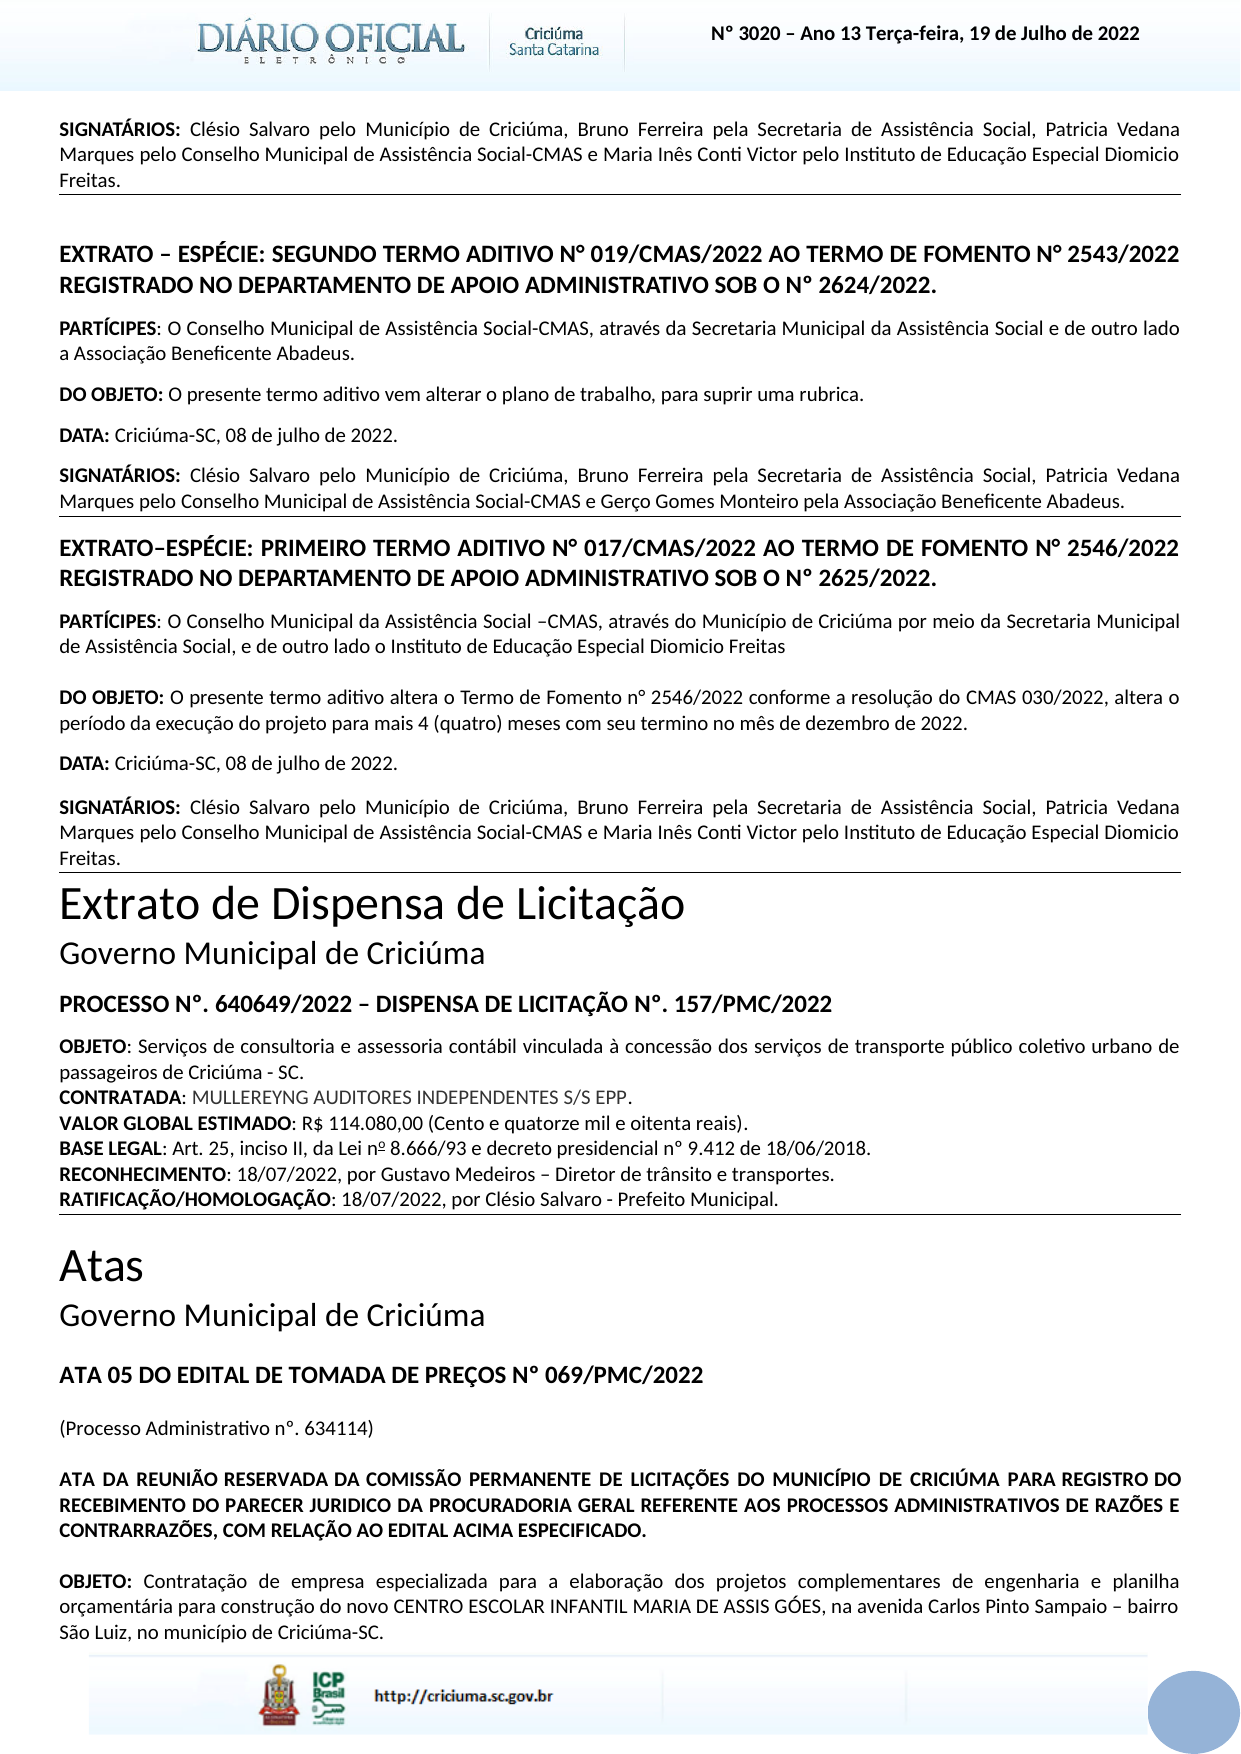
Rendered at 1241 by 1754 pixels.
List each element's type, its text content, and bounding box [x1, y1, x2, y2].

text EXTRATO–ESPÉCIE: PRIMEIRO TERMO ADITIVO N° 017/CMAS/2022 AO TERMO DE FOMENTO N° 2546/2022 REGISTRADO NO DEPARTAMENTO DE APOIO ADMINISTRATIVO SOB O Nº 2625/2022. [59, 532, 1181, 593]
text DO OBJETO: O presente termo aditivo altera o Termo de Fomento n° 2546/2022 conforme a resolução do CMAS 030/2022, altera o período da execução do projeto para mais 4 (quatro) meses com seu termino no mês de dezembro de 2022. [59, 684, 1181, 735]
text Governo Municipal de Criciúma [59, 932, 1181, 972]
text DATA: Criciúma-SC, 08 de julho de 2022. [59, 751, 1181, 776]
text DATA: Criciúma-SC, 08 de julho de 2022. [59, 422, 1181, 447]
text SIGNATÁRIOS: Clésio Salvaro pelo Município de Criciúma, Bruno Ferreira pela Secretaria de Assistência Social, Patricia Vedana Marques pelo Conselho Municipal de Assistência Social-CMAS e Maria Inês Conti Victor pelo Instituto de Educação Especial Diomicio Freitas. [59, 116, 1181, 194]
text Governo Municipal de Criciúma [59, 1293, 1181, 1334]
text OBJETO: Serviços de consultoria e assessoria contábil vinculada à concessão dos serviços de transporte público coletivo urbano de passageiros de Criciúma - SC. [59, 1034, 1181, 1084]
text Extrato de Dispensa de Licitação [59, 873, 1181, 932]
text BASE LEGAL: Art. 25, inciso II, da Lei no 8.666/93 e decreto presidencial nº 9.412 de 18/06/2018. [59, 1135, 1170, 1161]
text CONTRATADA: MULLEREYNG AUDITORES INDEPENDENTES S/S EPP. [59, 1084, 1181, 1110]
text SIGNATÁRIOS: Clésio Salvaro pelo Município de Criciúma, Bruno Ferreira pela Secretaria de Assistência Social, Patricia Vedana Marques pelo Conselho Municipal de Assistência Social-CMAS e Maria Inês Conti Victor pelo Instituto de Educação Especial Diomicio Freitas. [59, 794, 1181, 872]
text SIGNATÁRIOS: Clésio Salvaro pelo Município de Criciúma, Bruno Ferreira pela Secretaria de Assistência Social, Patricia Vedana Marques pelo Conselho Municipal de Assistência Social-CMAS e Gerço Gomes Monteiro pela Associação Beneficente Abadeus. [59, 463, 1181, 516]
text ATA 05 DO EDITAL DE TOMADA DE PREÇOS Nº 069/PMC/2022 [59, 1360, 1181, 1390]
text VALOR GLOBAL ESTIMADO: R$ 114.080,00 (Cento e quatorze mil e oitenta reais). [59, 1110, 1181, 1135]
text Atas [59, 1235, 1181, 1293]
text RATIFICAÇÃO/HOMOLOGAÇÃO: 18/07/2022, por Clésio Salvaro - Prefeito Municipal. [59, 1186, 1181, 1214]
text EXTRATO – ESPÉCIE: SEGUNDO TERMO ADITIVO N° 019/CMAS/2022 AO TERMO DE FOMENTO N° 2543/2022 REGISTRADO NO DEPARTAMENTO DE APOIO ADMINISTRATIVO SOB O Nº 2624/2022. [59, 239, 1181, 300]
text PARTÍCIPES: O Conselho Municipal de Assistência Social-CMAS, através da Secretaria Municipal da Assistência Social e de outro lado a Associação Beneficente Abadeus. [59, 315, 1181, 366]
text DO OBJETO: O presente termo aditivo vem alterar o plano de trabalho, para suprir uma rubrica. [59, 381, 1181, 407]
text RECONHECIMENTO: 18/07/2022, por Gustavo Medeiros – Diretor de trânsito e transportes. [59, 1161, 1181, 1186]
text OBJETO: Contratação de empresa especializada para a elaboração dos projetos complementares de engenharia e planilha orçamentária para construção do novo CENTRO ESCOLAR INFANTIL MARIA DE ASSIS GÓES, na avenida Carlos Pinto Sampaio – bairro São Luiz, no município de Criciúma-SC. [59, 1568, 1181, 1644]
text PROCESSO Nº. 640649/2022 – DISPENSA DE LICITAÇÃO Nº. 157/PMC/2022 [59, 988, 1181, 1018]
text ATA DA REUNIÃO RESERVADA DA COMISSÃO PERMANENTE DE LICITAÇÕES DO MUNICÍPIO DE CRICIÚMA PARA REGISTRO DO RECEBIMENTO DO PARECER JURIDICO DA PROCURADORIA GERAL REFERENTE AOS PROCESSOS ADMINISTRATIVOS DE RAZÕES E CONTRARRAZÕES, COM RELAÇÃO AO EDITAL ACIMA ESPECIFICADO. [59, 1466, 1181, 1543]
text PARTÍCIPES: O Conselho Municipal da Assistência Social –CMAS, através do Município de Criciúma por meio da Secretaria Municipal de Assistência Social, e de outro lado o Instituto de Educação Especial Diomicio Freitas [59, 608, 1181, 659]
text (Processo Administrativo nº. 634114) [59, 1416, 1181, 1441]
